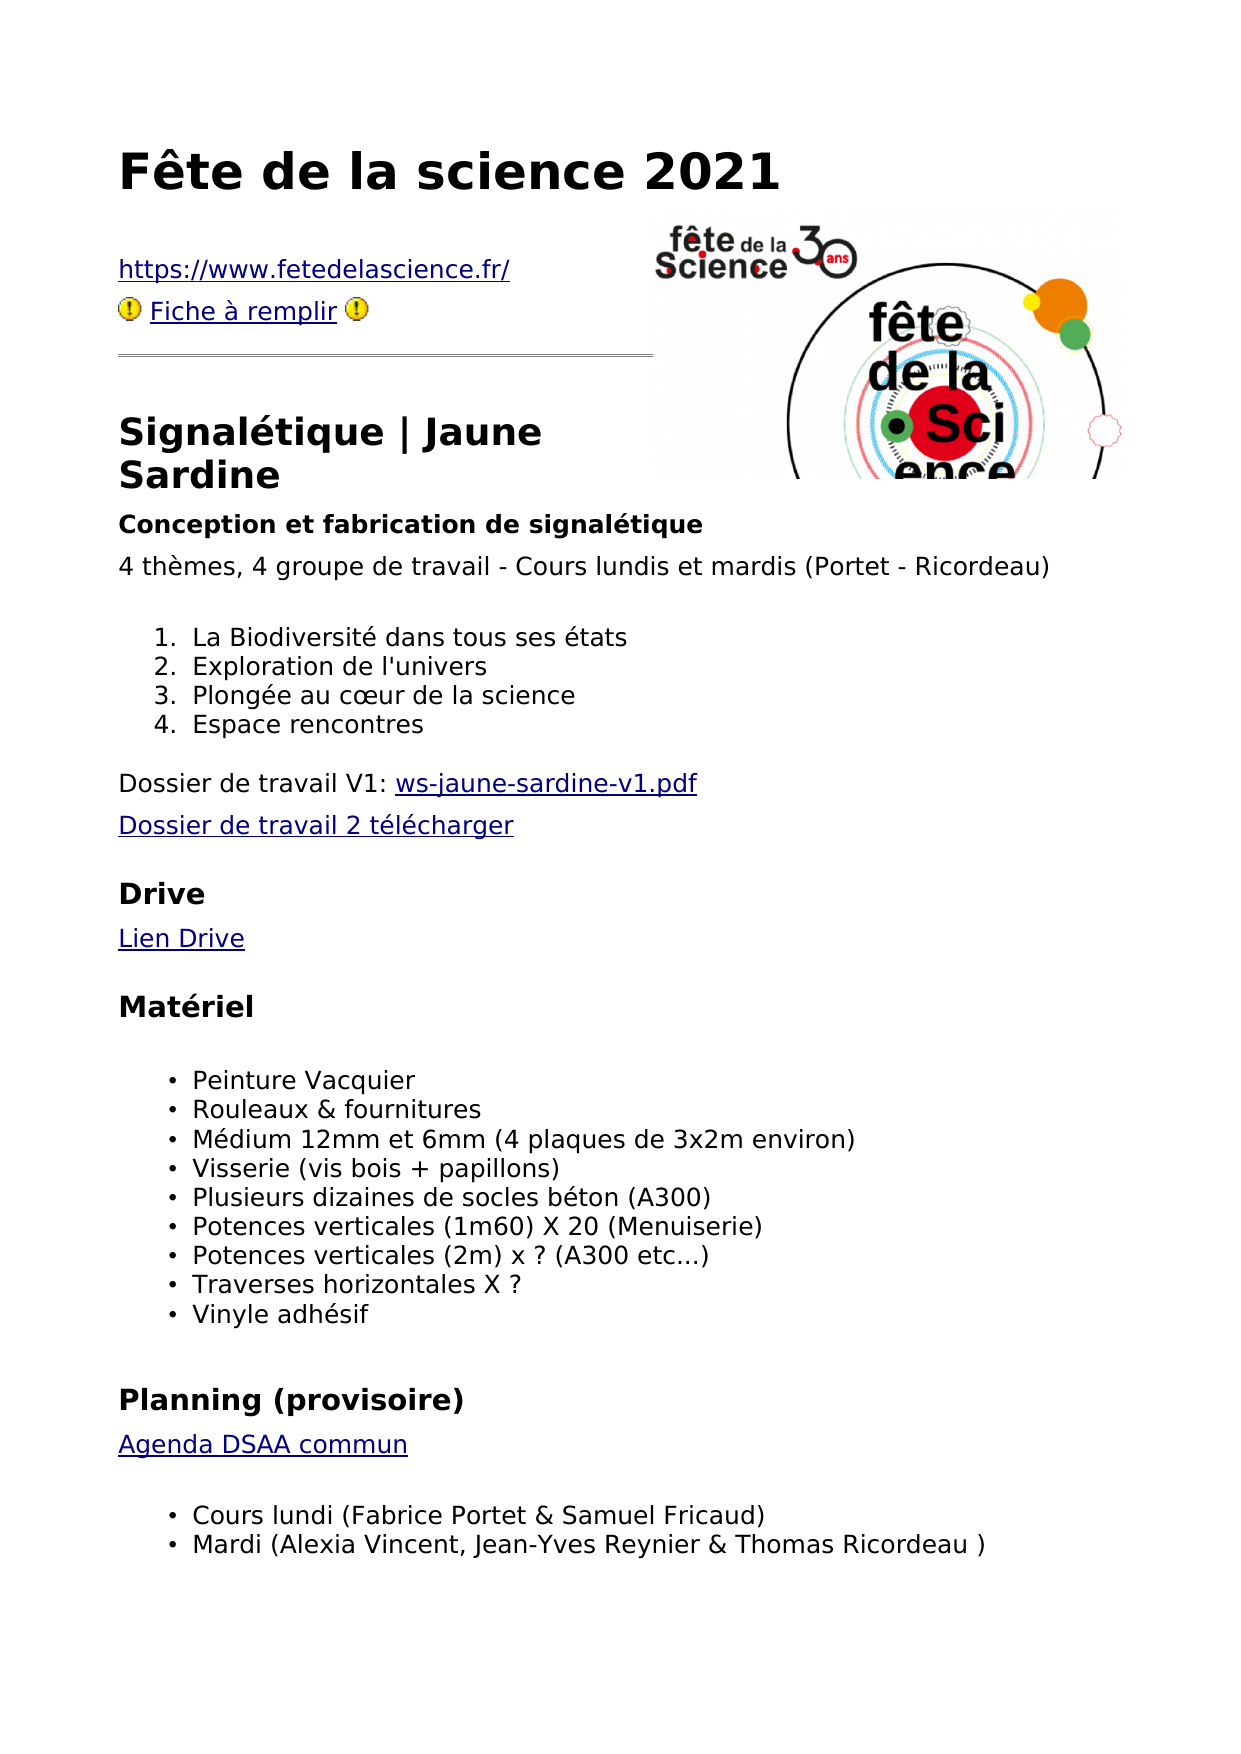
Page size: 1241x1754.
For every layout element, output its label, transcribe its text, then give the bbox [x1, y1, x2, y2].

text Conception et fabrication de signalétique [118, 510, 1122, 539]
list Espace rencontres [177, 711, 1122, 740]
list La Biodiversité dans tous ses états [177, 623, 1122, 652]
list Peinture Vacquier [177, 1067, 1122, 1096]
text 4 thèmes, 4 groupe de travail - Cours lundis et mardis (Portet - Ricordeau) [118, 552, 1122, 581]
list Vinyle adhésif [177, 1300, 1122, 1329]
list Visserie (vis bois + papillons) [177, 1154, 1122, 1183]
list Traverses horizontales X ? [177, 1271, 1122, 1300]
subtitle Matériel [118, 991, 1122, 1024]
picture [653, 213, 1123, 479]
text Agenda DSAA commun [118, 1430, 1122, 1459]
list Exploration de l'univers [177, 652, 1122, 681]
list Potences verticales (1m60) X 20 (Menuiserie) [177, 1212, 1122, 1242]
list Mardi (Alexia Vincent, Jean-Yves Reynier & Thomas Ricordeau ) [177, 1530, 1122, 1559]
list Cours lundi (Fabrice Portet & Samuel Fricaud) [177, 1501, 1122, 1530]
picture [345, 297, 369, 321]
text Dossier de travail 2 télécharger [118, 811, 1122, 840]
list Potences verticales (2m) x ? (A300 etc...) [177, 1242, 1122, 1271]
subtitle Signalétique | Jaune Sardine [118, 410, 1122, 498]
list Plongée au cœur de la science [177, 681, 1122, 711]
list Rouleaux & fournitures [177, 1096, 1122, 1125]
subtitle Planning (provisoire) [118, 1383, 1122, 1417]
text Dossier de travail V1: ws-jaune-sardine-v1.pdf [118, 769, 1122, 798]
subtitle Drive [118, 877, 1122, 911]
list Plusieurs dizaines de socles béton (A300) [177, 1183, 1122, 1212]
text Lien Drive [118, 924, 1122, 953]
picture [118, 297, 142, 321]
text Fiche à remplir [118, 297, 653, 327]
text https://www.fetedelascience.fr/ [118, 256, 653, 285]
list Médium 12mm et 6mm (4 plaques de 3x2m environ) [177, 1125, 1122, 1154]
subtitle Fête de la science 2021 [118, 143, 1122, 201]
